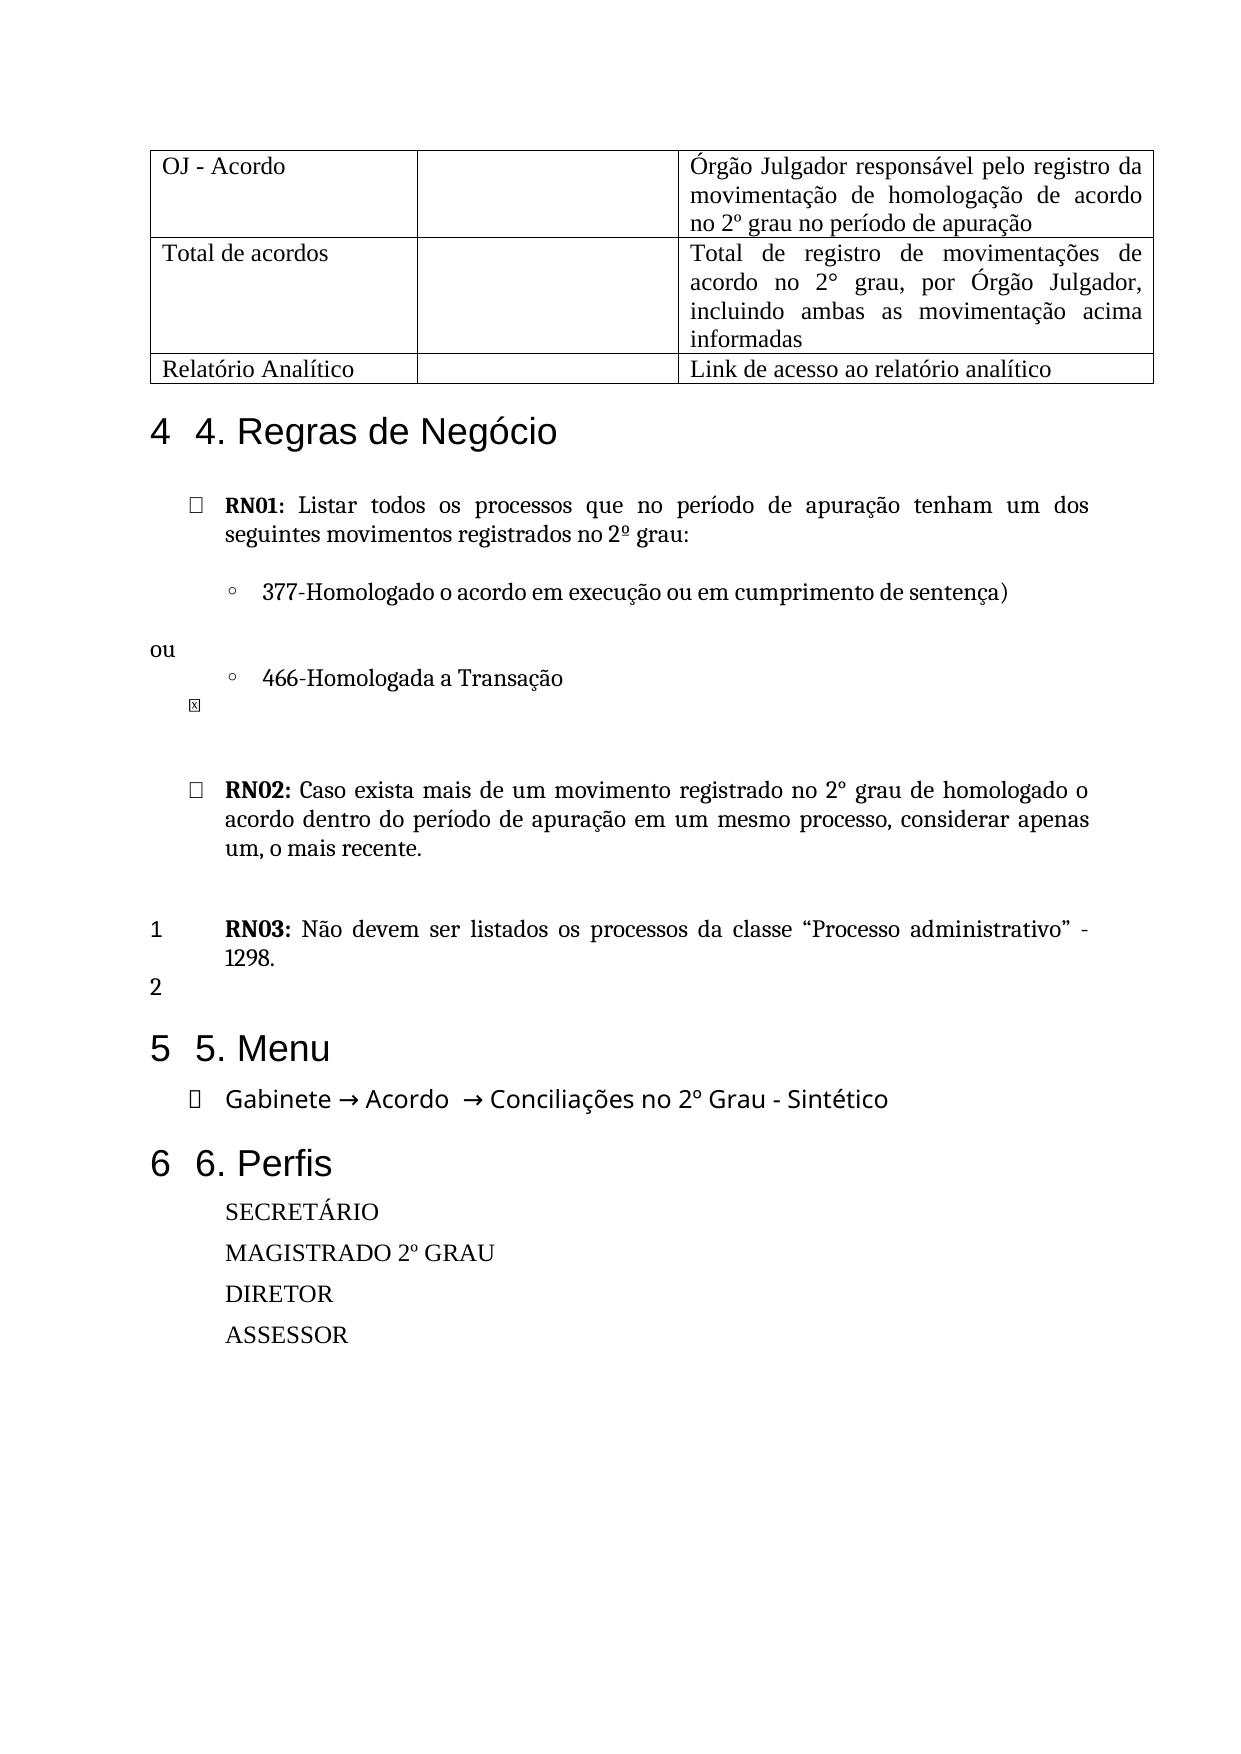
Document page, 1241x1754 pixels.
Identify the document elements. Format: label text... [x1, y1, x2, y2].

text ou [150, 635, 1090, 664]
table_cell Relatório Analítico [151, 354, 417, 383]
subtitle 6. Perfis [150, 1141, 1090, 1184]
list 466-Homologada a Transação [225, 664, 1090, 692]
list RN01: Listar todos os processos que no período de apuração tenham um dos seguintes movimentos registrados no 2º grau: [187, 491, 1090, 549]
table_cell Órgão Julgador responsável pelo registro da movimentação de homologação de acordo no 2º grau no período de apuração [679, 151, 1153, 237]
table_cell Total de registro de movimentações de acordo no 2° grau, por Órgão Julgador, incluindo ambas as movimentação acima informadas [679, 238, 1153, 353]
subtitle 4. Regras de Negócio [150, 409, 1090, 452]
table_cell [418, 354, 678, 383]
list RN02: Caso exista mais de um movimento registrado no 2° grau de homologado o acordo dentro do período de apuração em um mesmo processo, considerar apenas um, o mais recente. [187, 776, 1090, 862]
list ASSESSOR [187, 1321, 1090, 1349]
list SECRETÁRIO [187, 1197, 1090, 1226]
table_cell Link de acesso ao relatório analítico [679, 354, 1153, 383]
table_cell [418, 151, 678, 237]
list 377-Homologado o acordo em execução ou em cumprimento de sentença) [225, 577, 1090, 606]
table_cell Total de acordos [151, 238, 417, 353]
list DIRETOR [187, 1279, 1090, 1308]
list MAGISTRADO 2º GRAU [187, 1238, 1090, 1267]
table_cell OJ - Acordo [151, 151, 417, 237]
subtitle 5. Menu [150, 1026, 1090, 1069]
table_cell [418, 238, 678, 353]
list RN03: Não devem ser listados os processos da classe “Processo administrativo” - 1298. [150, 915, 1090, 973]
list Gabinete → Acordo → Conciliações no 2º Grau - Sintético [187, 1082, 1090, 1116]
